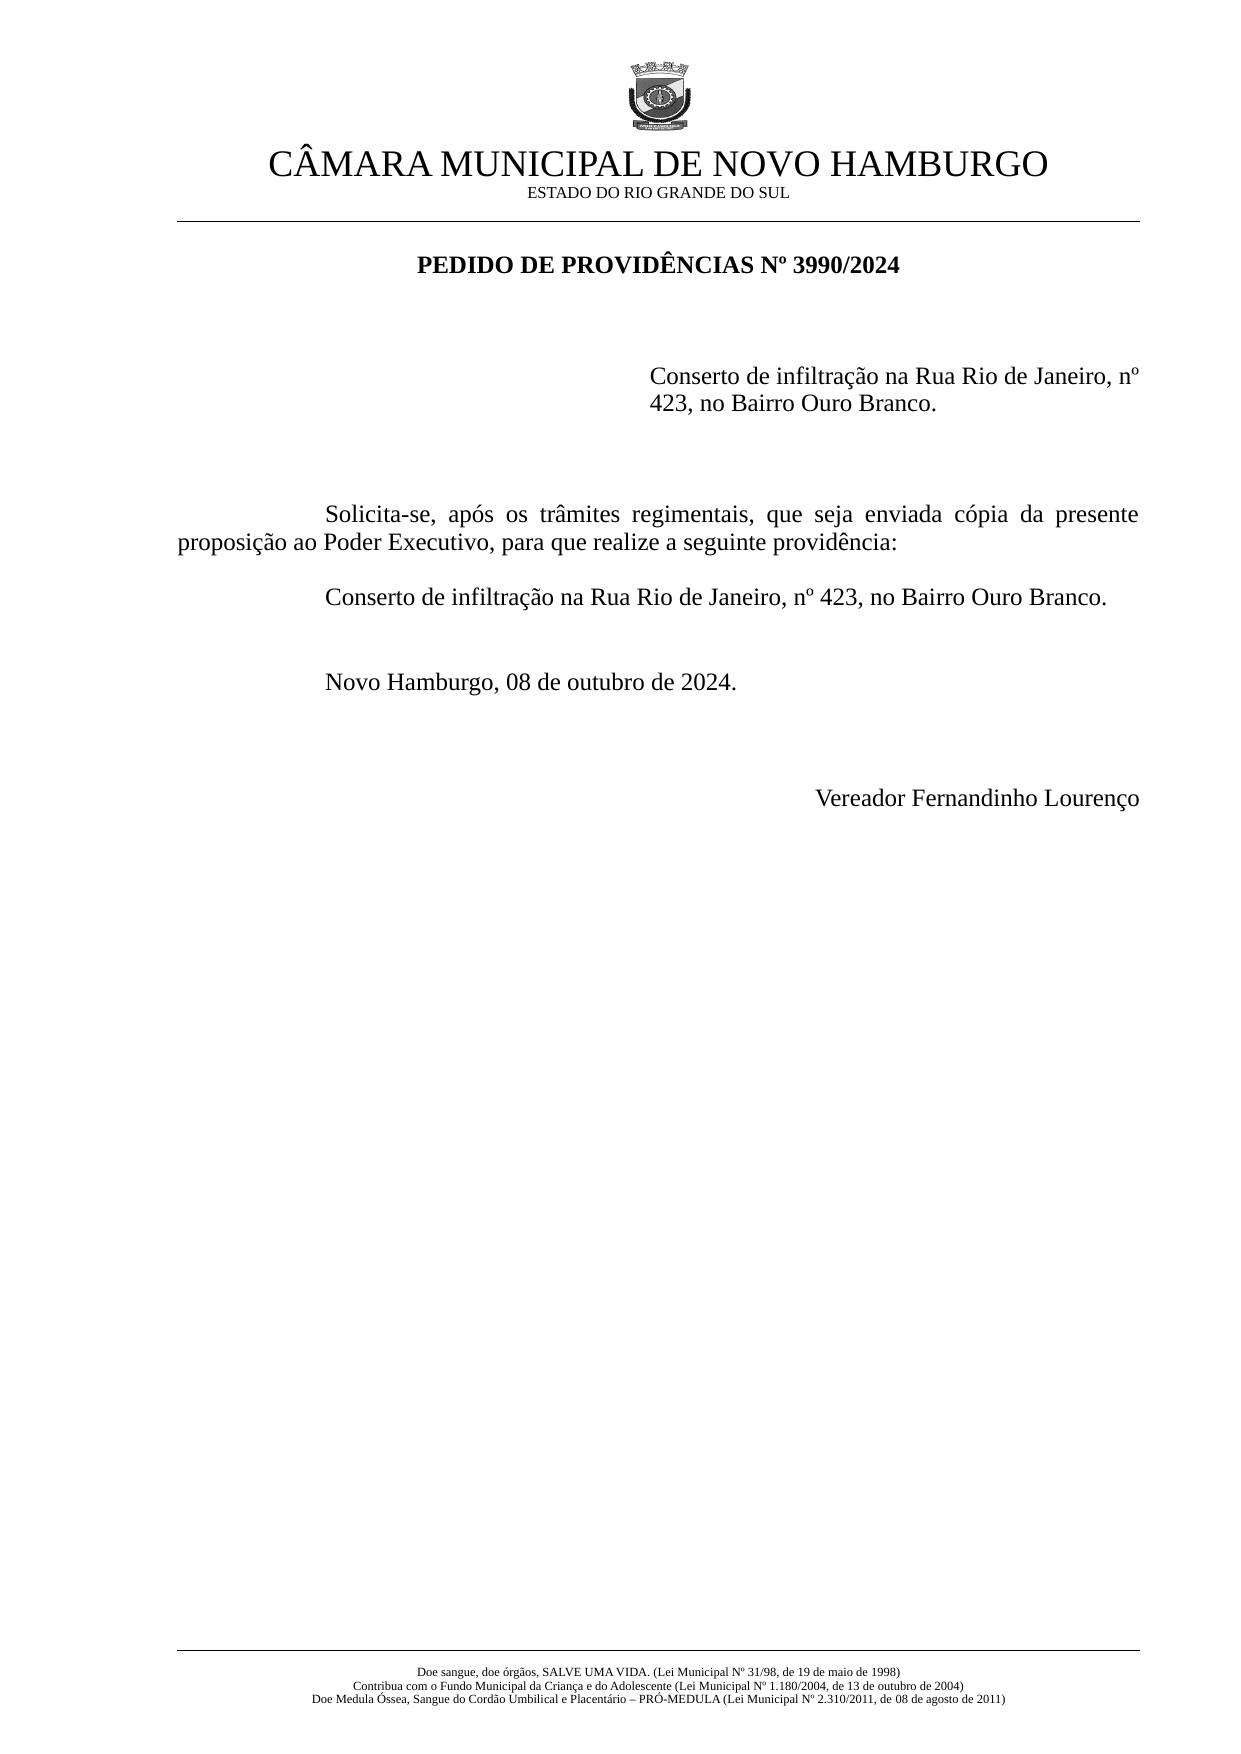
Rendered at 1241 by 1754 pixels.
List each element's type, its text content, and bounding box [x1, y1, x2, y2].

list Conserto de infiltração na Rua Rio de Janeiro, nº 423, no Bairro Ouro Branco. [614, 362, 1140, 417]
text Vereador Fernandinho Lourenço [649, 784, 1140, 812]
text PEDIDO DE PROVIDÊNCIAS Nº 3990/2024 [177, 251, 1140, 279]
text Novo Hamburgo, 08 de outubro de 2024. [177, 668, 1140, 696]
text Solicita-se, após os trâmites regimentais, que seja enviada cópia da presente proposição ao Poder Executivo, para que realize a seguinte providência: [177, 500, 1140, 555]
list Conserto de infiltração na Rua Rio de Janeiro, nº 423, no Bairro Ouro Branco. [177, 583, 1140, 611]
